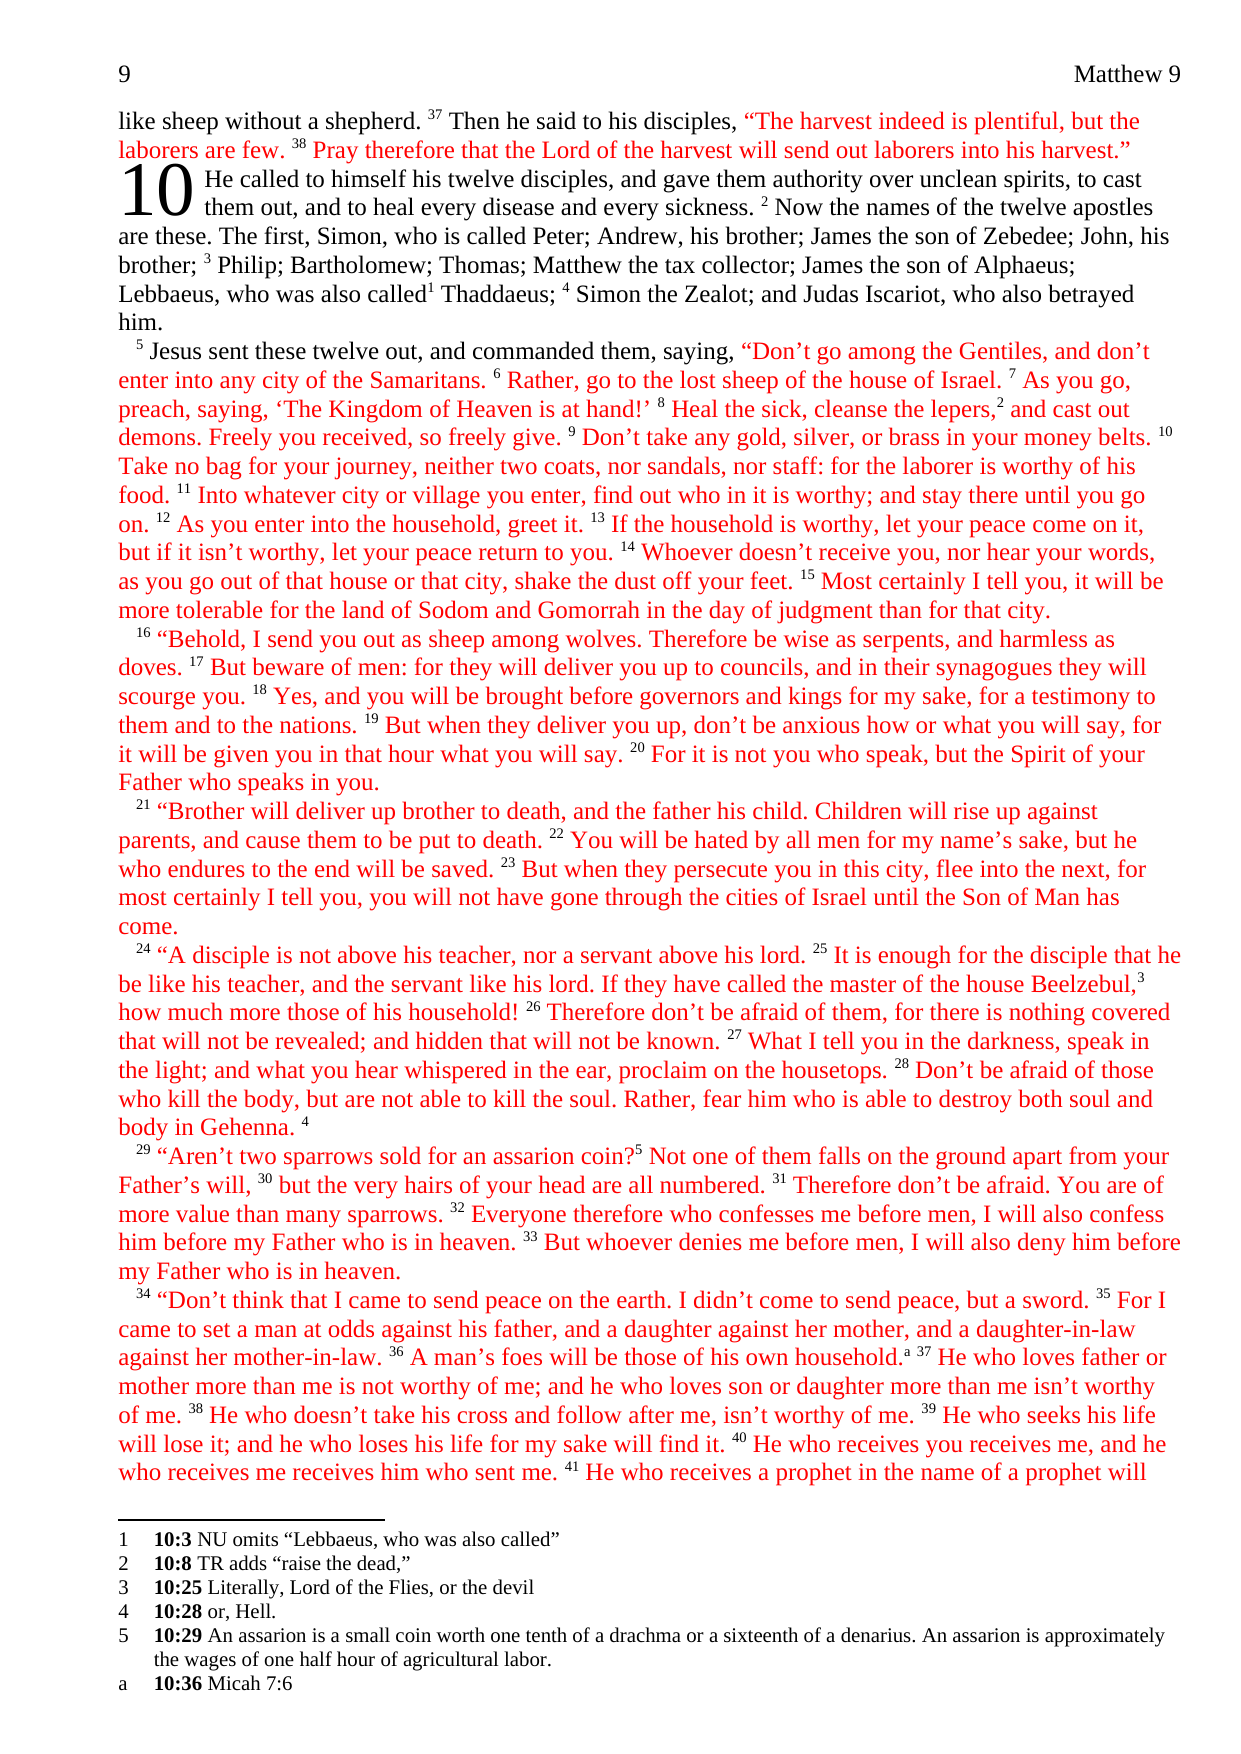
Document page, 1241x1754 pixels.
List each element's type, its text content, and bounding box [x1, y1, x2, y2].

text 10:36 Micah 7:6 [118, 1671, 1181, 1695]
text 5 Jesus sent these twelve out, and commanded them, saying, “Don’t go among the Gentiles, and don’t enter into any city of the Samaritans. 6 Rather, go to the lost sheep of the house of Israel. 7 As you go, preach, saying, ‘The Kingdom of Heaven is at hand!’ 8 Heal the sick, cleanse the lepers, and cast out demons. Freely you received, so freely give. 9 Don’t take any gold, silver, or brass in your money belts. 10 Take no bag for your journey, neither two coats, nor sandals, nor staff: for the laborer is worthy of his food. 11 Into whatever city or village you enter, find out who in it is worthy; and stay there until you go on. 12 As you enter into the household, greet it. 13 If the household is worthy, let your peace come on it, but if it isn’t worthy, let your peace return to you. 14 Whoever doesn’t receive you, nor hear your words, as you go out of that house or that city, shake the dust off your feet. 15 Most certainly I tell you, it will be more tolerable for the land of Sodom and Gomorrah in the day of judgment than for that city. [118, 336, 1181, 624]
text 34 “Don’t think that I came to send peace on the earth. I didn’t come to send peace, but a sword. 35 For I came to set a man at odds against his father, and a daughter against her mother, and a daughter-in-law against her mother-in-law. 36 A man’s foes will be those of his own household. 37 He who loves father or mother more than me is not worthy of me; and he who loves son or daughter more than me isn’t worthy of me. 38 He who doesn’t take his cross and follow after me, isn’t worthy of me. 39 He who seeks his life will lose it; and he who loses his life for my sake will find it. 40 He who receives you receives me, and he who receives me receives him who sent me. 41 He who receives a prophet in the name of a prophet will [118, 1285, 1181, 1486]
text like sheep without a shepherd. 37 Then he said to his disciples, “The harvest indeed is plentiful, but the laborers are few. 38 Pray therefore that the Lord of the harvest will send out laborers into his harvest.” [118, 106, 1181, 164]
text 16 “Behold, I send you out as sheep among wolves. Therefore be wise as serpents, and harmless as doves. 17 But beware of men: for they will deliver you up to councils, and in their synagogues they will scourge you. 18 Yes, and you will be brought before governors and kings for my sake, for a testimony to them and to the nations. 19 But when they deliver you up, don’t be anxious how or what you will say, for it will be given you in that hour what you will say. 20 For it is not you who speak, but the Spirit of your Father who speaks in you. [118, 624, 1181, 796]
text 10:28 or, Hell. [118, 1599, 1181, 1623]
text 29 “Aren’t two sparrows sold for an assarion coin? Not one of them falls on the ground apart from your Father’s will, 30 but the very hairs of your head are all numbered. 31 Therefore don’t be afraid. You are of more value than many sparrows. 32 Everyone therefore who confesses me before men, I will also confess him before my Father who is in heaven. 33 But whoever denies me before men, I will also deny him before my Father who is in heaven. [118, 1141, 1181, 1285]
text 10He called to himself his twelve disciples, and gave them authority over unclean spirits, to cast them out, and to heal every disease and every sickness. 2 Now the names of the twelve apostles are these. The first, Simon, who is called Peter; Andrew, his brother; James the son of Zebedee; John, his brother; 3 Philip; Bartholomew; Thomas; Matthew the tax collector; James the son of Alphaeus; Lebbaeus, who was also called Thaddaeus; 4 Simon the Zealot; and Judas Iscariot, who also betrayed him. [118, 164, 1181, 336]
text 10:29 An assarion is a small coin worth one tenth of a drachma or a sixteenth of a denarius. An assarion is approximately the wages of one half hour of agricultural labor. [118, 1623, 1181, 1671]
text 10:8 TR adds “raise the dead,” [118, 1551, 1181, 1574]
text 10:25 Literally, Lord of the Flies, or the devil [118, 1574, 1181, 1599]
text 10:3 NU omits “Lebbaeus, who was also called” [118, 1526, 1181, 1551]
text 21 “Brother will deliver up brother to death, and the father his child. Children will rise up against parents, and cause them to be put to death. 22 You will be hated by all men for my name’s sake, but he who endures to the end will be saved. 23 But when they persecute you in this city, flee into the next, for most certainly I tell you, you will not have gone through the cities of Israel until the Son of Man has come. [118, 796, 1181, 940]
text 24 “A disciple is not above his teacher, nor a servant above his lord. 25 It is enough for the disciple that he be like his teacher, and the servant like his lord. If they have called the master of the house Beelzebul, how much more those of his household! 26 Therefore don’t be afraid of them, for there is nothing covered that will not be revealed; and hidden that will not be known. 27 What I tell you in the darkness, speak in the light; and what you hear whispered in the ear, proclaim on the housetops. 28 Don’t be afraid of those who kill the body, but are not able to kill the soul. Rather, fear him who is able to destroy both soul and body in Gehenna. [118, 940, 1181, 1141]
